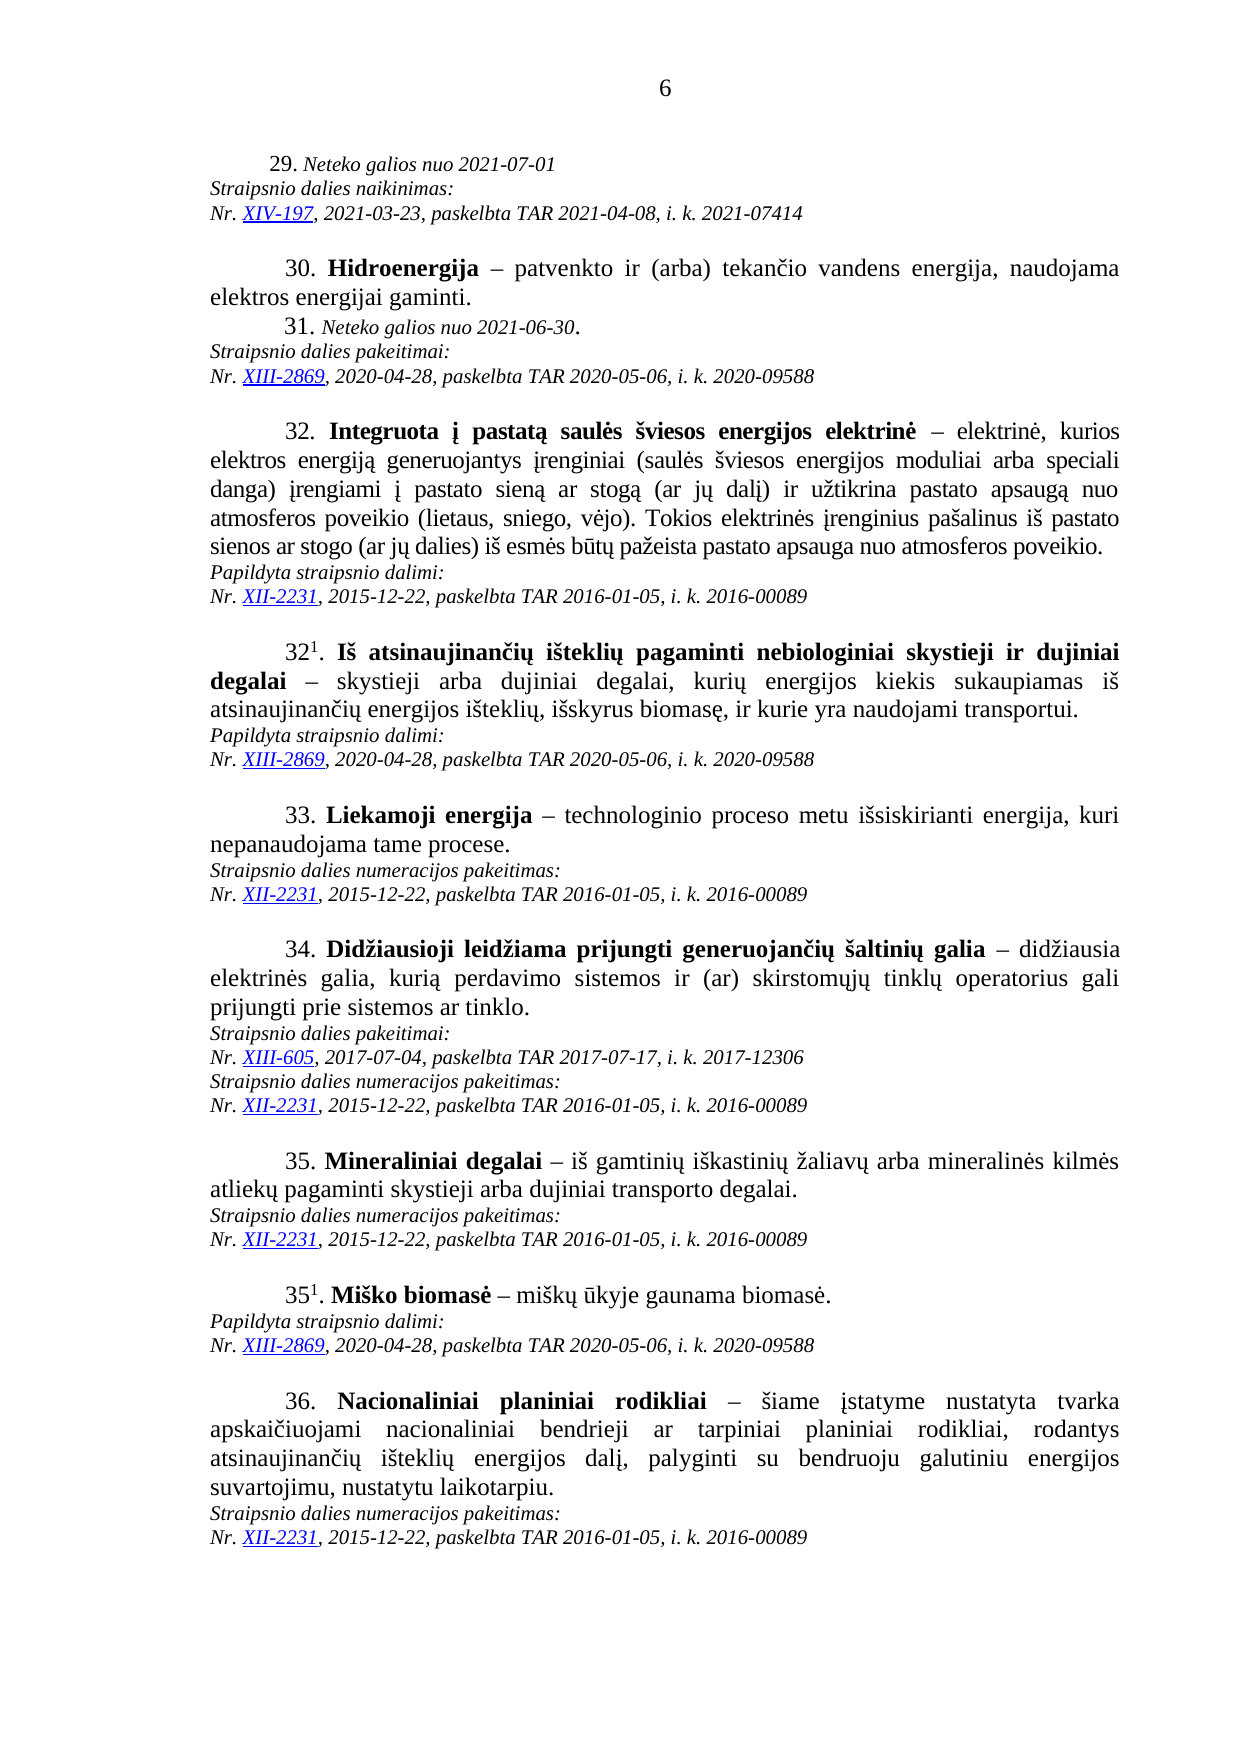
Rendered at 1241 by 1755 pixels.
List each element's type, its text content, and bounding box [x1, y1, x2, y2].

text Straipsnio dalies pakeitimai: [210, 339, 1120, 363]
text 34. Didžiausioji leidžiama prijungti generuojančių šaltinių galia – didžiausia elektrinės galia, kurią perdavimo sistemos ir (ar) skirstomųjų tinklų operatorius gali prijungti prie sistemos ar tinklo. [210, 934, 1120, 1021]
text Nr. XII-2231, 2015-12-22, paskelbta TAR 2016-01-05, i. k. 2016-00089 [210, 584, 1120, 608]
text Nr. XII-2231, 2015-12-22, paskelbta TAR 2016-01-05, i. k. 2016-00089 [210, 882, 1120, 906]
text Nr. XIII-605, 2017-07-04, paskelbta TAR 2017-07-17, i. k. 2017-12306 [210, 1045, 1120, 1069]
text 32. Integruota į pastatą saulės šviesos energijos elektrinė – elektrinė, kurios elektros energiją generuojantys įrenginiai (saulės šviesos energijos moduliai arba speciali danga) įrengiami į pastato sieną ar stogą (ar jų dalį) ir užtikrina pastato apsaugą nuo atmosferos poveikio (lietaus, sniego, vėjo). Tokios elektrinės įrenginius pašalinus iš pastato sienos ar stogo (ar jų dalies) iš esmės būtų pažeista pastato apsauga nuo atmosferos poveikio. [210, 416, 1120, 560]
text Nr. XIV-197, 2021-03-23, paskelbta TAR 2021-04-08, i. k. 2021-07414 [210, 200, 1120, 224]
text 29. Neteko galios nuo 2021-07-01 [210, 150, 1120, 176]
text 36. Nacionaliniai planiniai rodikliai – šiame įstatyme nustatyta tvarka apskaičiuojami nacionaliniai bendrieji ar tarpiniai planiniai rodikliai, rodantys atsinaujinančių išteklių energijos dalį, palyginti su bendruoju galutiniu energijos suvartojimu, nustatytu laikotarpiu. [210, 1386, 1120, 1501]
text Nr. XII-2231, 2015-12-22, paskelbta TAR 2016-01-05, i. k. 2016-00089 [210, 1093, 1120, 1117]
text Nr. XII-2231, 2015-12-22, paskelbta TAR 2016-01-05, i. k. 2016-00089 [210, 1525, 1120, 1549]
text Straipsnio dalies numeracijos pakeitimas: [210, 858, 1120, 882]
text Straipsnio dalies numeracijos pakeitimas: [210, 1501, 1120, 1525]
text Papildyta straipsnio dalimi: [210, 1309, 1120, 1333]
text 30. Hidroenergija – patvenkto ir (arba) tekančio vandens energija, naudojama elektros energijai gaminti. [210, 253, 1120, 311]
text Nr. XIII-2869, 2020-04-28, paskelbta TAR 2020-05-06, i. k. 2020-09588 [210, 363, 1120, 388]
text Papildyta straipsnio dalimi: [210, 560, 1120, 584]
text Papildyta straipsnio dalimi: [210, 723, 1120, 747]
text Straipsnio dalies naikinimas: [210, 176, 1120, 200]
text 351. Miško biomasė – miškų ūkyje gaunama biomasė. [210, 1280, 1120, 1309]
text 33. Liekamoji energija – technologinio proceso metu išsiskirianti energija, kuri nepanaudojama tame procese. [210, 800, 1120, 858]
text Nr. XIII-2869, 2020-04-28, paskelbta TAR 2020-05-06, i. k. 2020-09588 [210, 1333, 1120, 1357]
text 35. Mineraliniai degalai – iš gamtinių iškastinių žaliavų arba mineralinės kilmės atliekų pagaminti skystieji arba dujiniai transporto degalai. [210, 1146, 1120, 1203]
text 321. Iš atsinaujinančių išteklių pagaminti nebiologiniai skystieji ir dujiniai degalai – skystieji arba dujiniai degalai, kurių energijos kiekis sukaupiamas iš atsinaujinančių energijos išteklių, išskyrus biomasę, ir kurie yra naudojami transportui. [210, 637, 1120, 723]
text Straipsnio dalies numeracijos pakeitimas: [210, 1203, 1120, 1227]
text Nr. XII-2231, 2015-12-22, paskelbta TAR 2016-01-05, i. k. 2016-00089 [210, 1227, 1120, 1251]
text Straipsnio dalies pakeitimai: [210, 1021, 1120, 1045]
text 31. Neteko galios nuo 2021-06-30. [210, 311, 1120, 339]
text Nr. XIII-2869, 2020-04-28, paskelbta TAR 2020-05-06, i. k. 2020-09588 [210, 747, 1120, 771]
text Straipsnio dalies numeracijos pakeitimas: [210, 1069, 1120, 1093]
